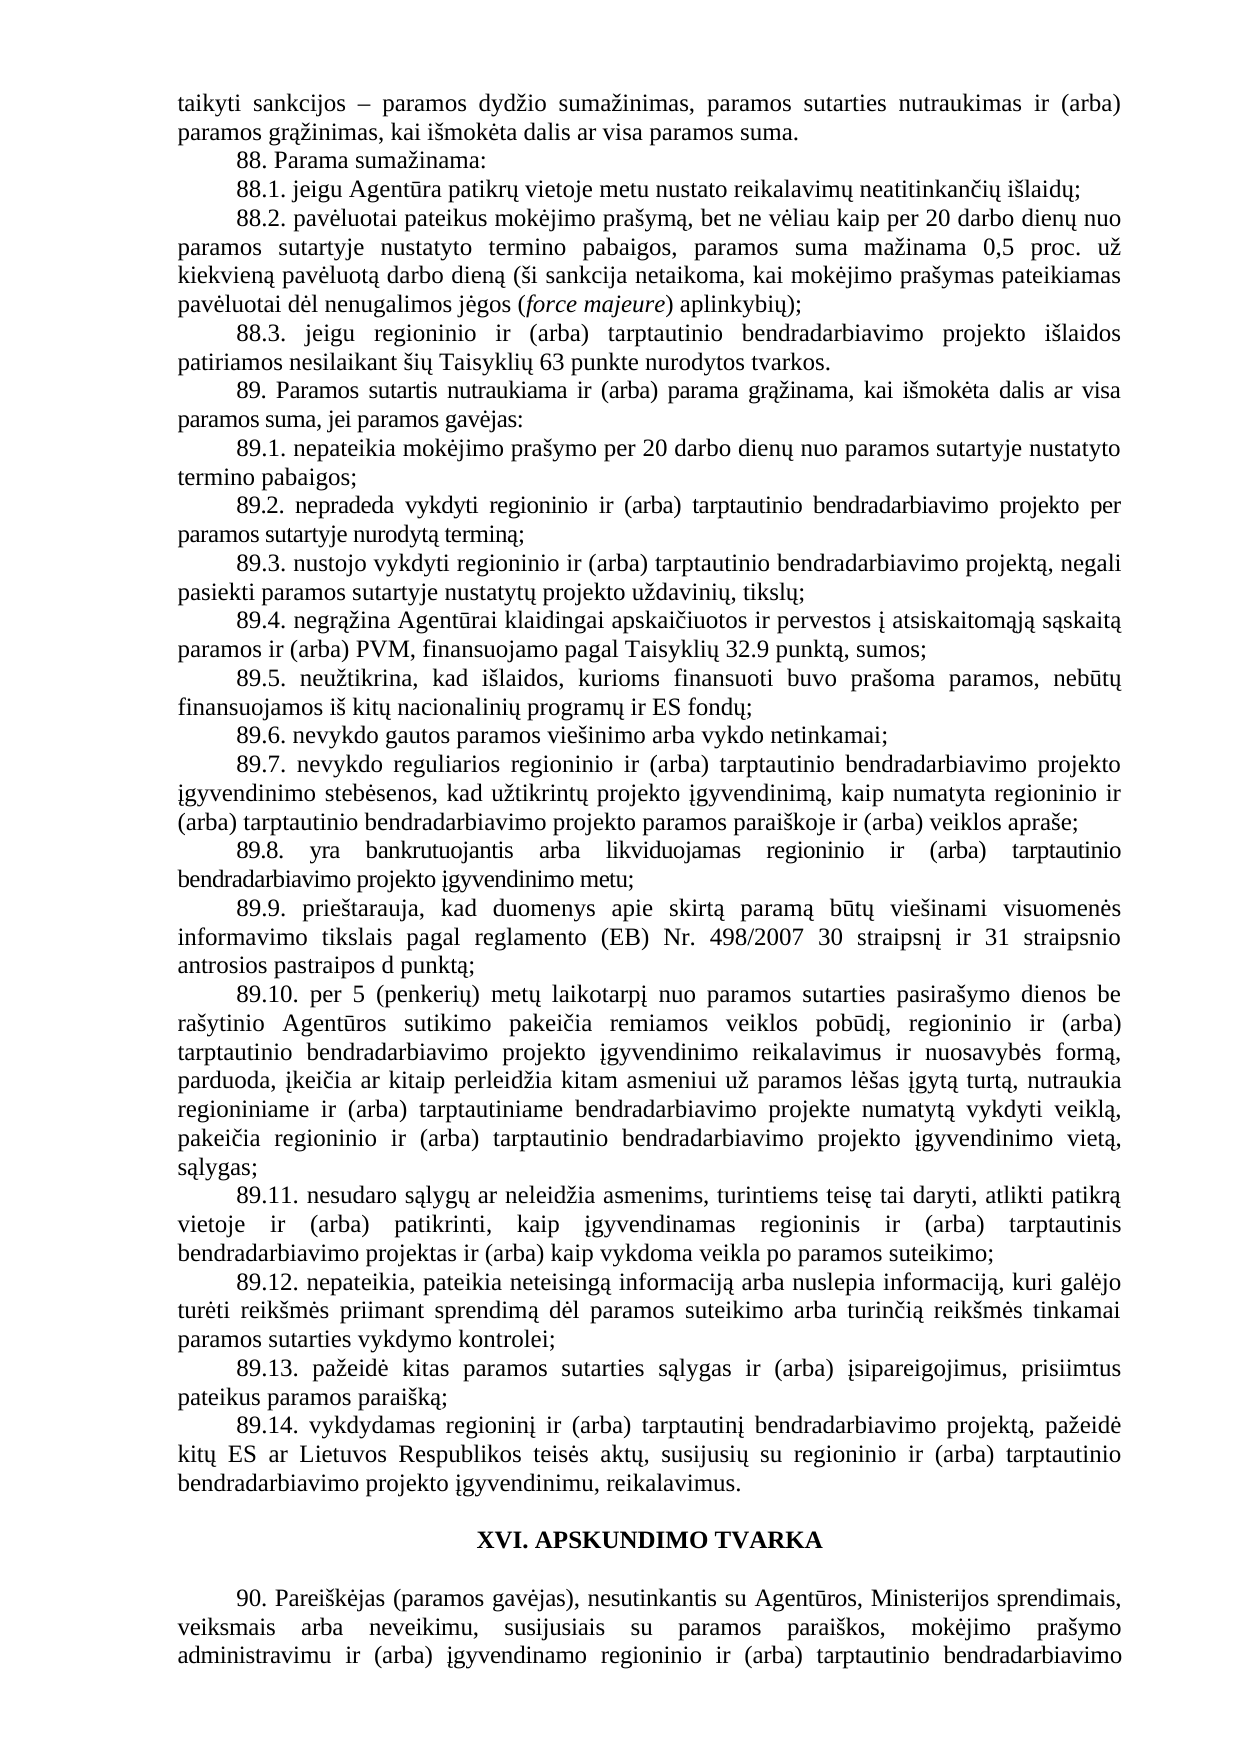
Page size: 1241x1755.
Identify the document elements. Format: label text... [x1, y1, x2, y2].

text 89.9. prieštarauja, kad duomenys apie skirtą paramą būtų viešinami visuomenės informavimo tikslais pagal reglamento (EB) Nr. 498/2007 30 straipsnį ir 31 straipsnio antrosios pastraipos d punktą; [177, 893, 1122, 979]
text 88.3. jeigu regioninio ir (arba) tarptautinio bendradarbiavimo projekto išlaidos patiriamos nesilaikant šių Taisyklių 63 punkte nurodytos tvarkos. [177, 318, 1122, 375]
text 89. Paramos sutartis nutraukiama ir (arba) parama grąžinama, kai išmokėta dalis ar visa paramos suma, jei paramos gavėjas: [177, 375, 1122, 433]
text 89.12. nepateikia, pateikia neteisingą informaciją arba nuslepia informaciją, kuri galėjo turėti reikšmės priimant sprendimą dėl paramos suteikimo arba turinčią reikšmės tinkamai paramos sutarties vykdymo kontrolei; [177, 1267, 1122, 1353]
text 89.5. neužtikrina, kad išlaidos, kurioms finansuoti buvo prašoma paramos, nebūtų finansuojamos iš kitų nacionalinių programų ir ES fondų; [177, 663, 1122, 720]
text 89.4. negrąžina Agentūrai klaidingai apskaičiuotos ir pervestos į atsiskaitomąją sąskaitą paramos ir (arba) PVM, finansuojamo pagal Taisyklių 32.9 punktą, sumos; [177, 605, 1122, 663]
text 88.1. jeigu Agentūra patikrų vietoje metu nustato reikalavimų neatitinkančių išlaidų; [177, 174, 1122, 203]
text 88. Parama sumažinama: [177, 145, 1122, 174]
text 89.1. nepateikia mokėjimo prašymo per 20 darbo dienų nuo paramos sutartyje nustatyto termino pabaigos; [177, 433, 1122, 490]
text XVI. APSKUNDIMO TVARKA [177, 1525, 1122, 1554]
text 89.6. nevykdo gautos paramos viešinimo arba vykdo netinkamai; [177, 720, 1122, 749]
text 89.11. nesudaro sąlygų ar neleidžia asmenims, turintiems teisę tai daryti, atlikti patikrą vietoje ir (arba) patikrinti, kaip įgyvendinamas regioninis ir (arba) tarptautinis bendradarbiavimo projektas ir (arba) kaip vykdoma veikla po paramos suteikimo; [177, 1180, 1122, 1267]
text 89.2. nepradeda vykdyti regioninio ir (arba) tarptautinio bendradarbiavimo projekto per paramos sutartyje nurodytą terminą; [177, 490, 1122, 548]
text 89.13. pažeidė kitas paramos sutarties sąlygas ir (arba) įsipareigojimus, prisiimtus pateikus paramos paraišką; [177, 1353, 1122, 1410]
text 89.14. vykdydamas regioninį ir (arba) tarptautinį bendradarbiavimo projektą, pažeidė kitų ES ar Lietuvos Respublikos teisės aktų, susijusių su regioninio ir (arba) tarptautinio bendradarbiavimo projekto įgyvendinimu, reikalavimus. [177, 1410, 1122, 1497]
text 89.3. nustojo vykdyti regioninio ir (arba) tarptautinio bendradarbiavimo projektą, negali pasiekti paramos sutartyje nustatytų projekto uždavinių, tikslų; [177, 548, 1122, 605]
text 89.7. nevykdo reguliarios regioninio ir (arba) tarptautinio bendradarbiavimo projekto įgyvendinimo stebėsenos, kad užtikrintų projekto įgyvendinimą, kaip numatyta regioninio ir (arba) tarptautinio bendradarbiavimo projekto paramos paraiškoje ir (arba) veiklos apraše; [177, 749, 1122, 835]
text 90. Pareiškėjas (paramos gavėjas), nesutinkantis su Agentūros, Ministerijos sprendimais, veiksmais arba neveikimu, susijusiais su paramos paraiškos, mokėjimo prašymo administravimu ir (arba) įgyvendinamo regioninio ir (arba) tarptautinio bendradarbiavimo [177, 1583, 1122, 1669]
text 88.2. pavėluotai pateikus mokėjimo prašymą, bet ne vėliau kaip per 20 darbo dienų nuo paramos sutartyje nustatyto termino pabaigos, paramos suma mažinama 0,5 proc. už kiekvieną pavėluotą darbo dieną (ši sankcija netaikoma, kai mokėjimo prašymas pateikiamas pavėluotai dėl nenugalimos jėgos (force majeure) aplinkybių); [177, 203, 1122, 318]
text 89.8. yra bankrutuojantis arba likviduojamas regioninio ir (arba) tarptautinio bendradarbiavimo projekto įgyvendinimo metu; [177, 835, 1122, 893]
text taikyti sankcijos – paramos dydžio sumažinimas, paramos sutarties nutraukimas ir (arba) paramos grąžinimas, kai išmokėta dalis ar visa paramos suma. [177, 88, 1122, 145]
text 89.10. per 5 (penkerių) metų laikotarpį nuo paramos sutarties pasirašymo dienos be rašytinio Agentūros sutikimo pakeičia remiamos veiklos pobūdį, regioninio ir (arba) tarptautinio bendradarbiavimo projekto įgyvendinimo reikalavimus ir nuosavybės formą, parduoda, įkeičia ar kitaip perleidžia kitam asmeniui už paramos lėšas įgytą turtą, nutraukia regioniniame ir (arba) tarptautiniame bendradarbiavimo projekte numatytą vykdyti veiklą, pakeičia regioninio ir (arba) tarptautinio bendradarbiavimo projekto įgyvendinimo vietą, sąlygas; [177, 979, 1122, 1180]
